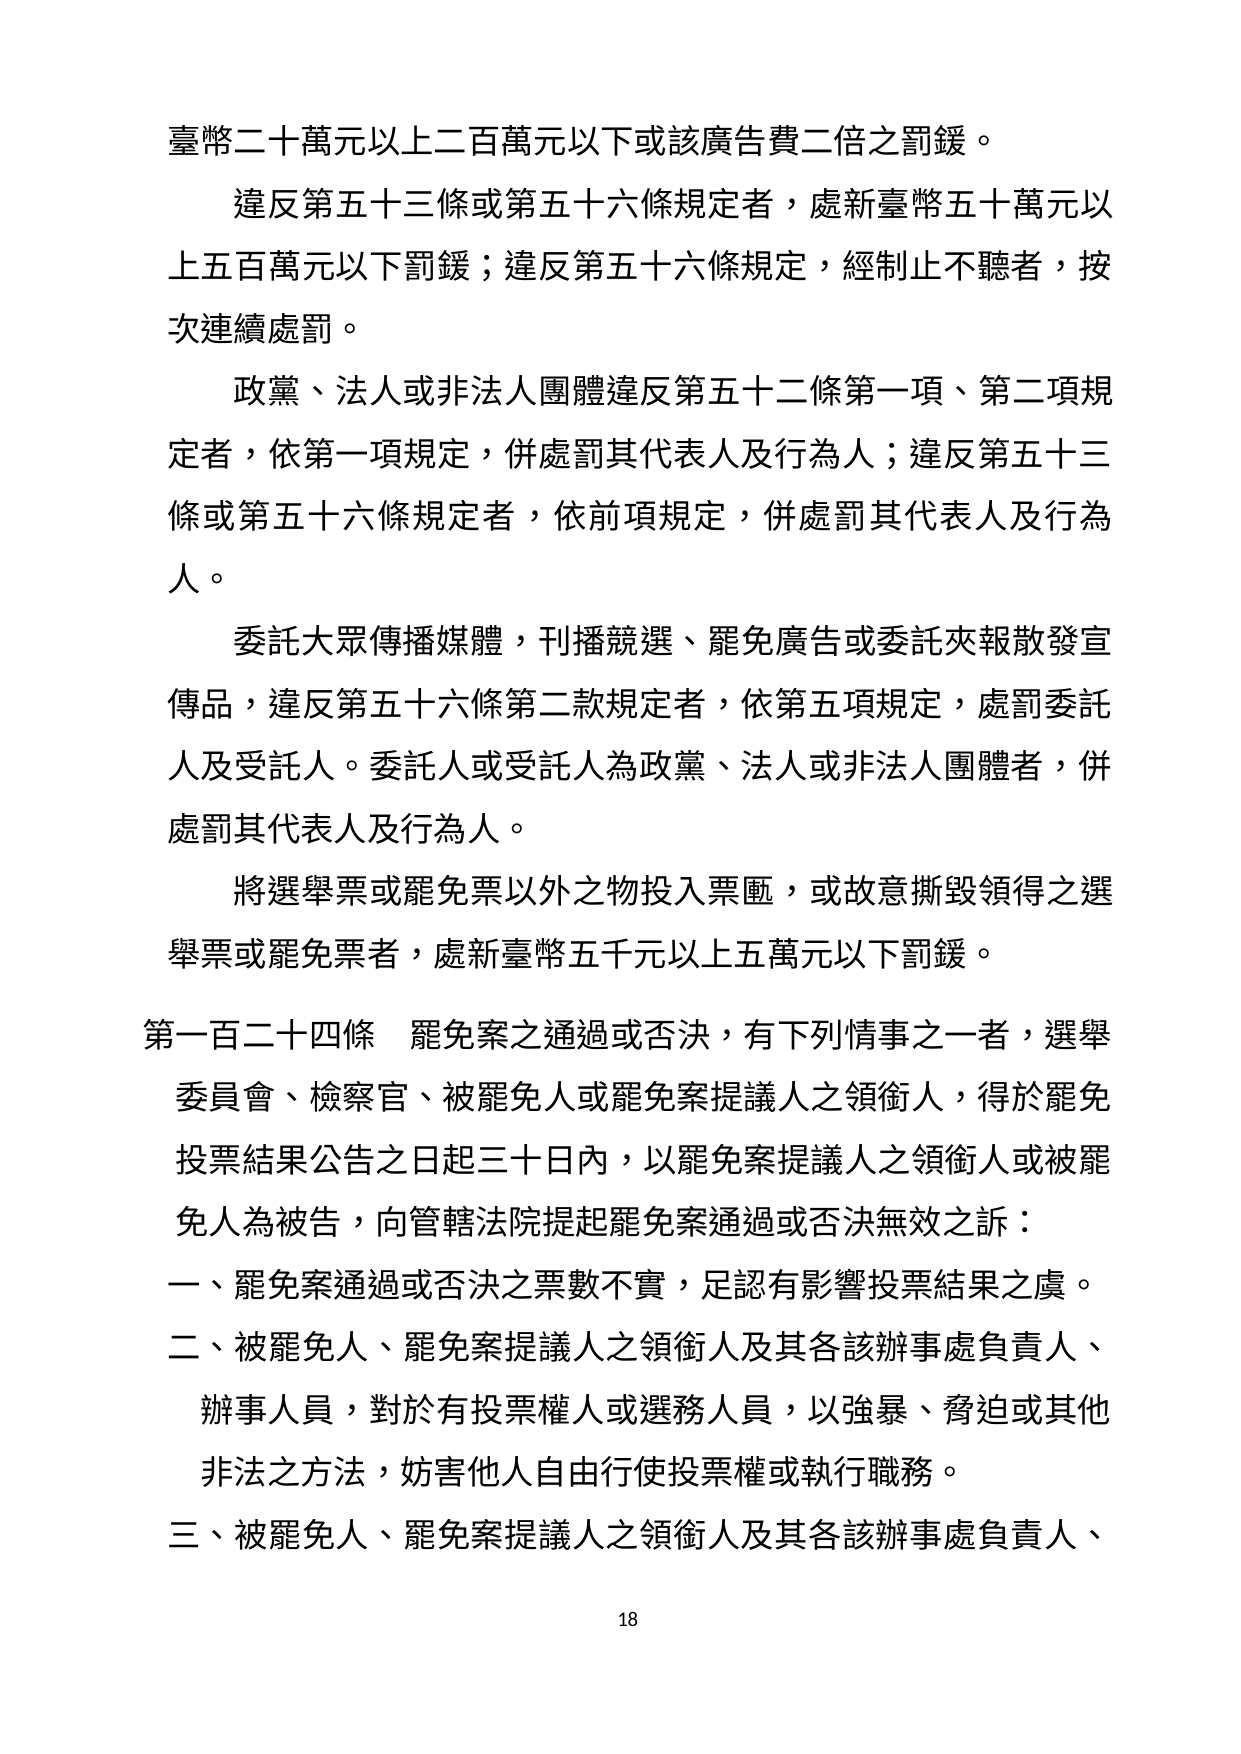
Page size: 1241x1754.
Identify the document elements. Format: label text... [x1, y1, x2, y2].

table_cell 臺幣二十萬元以上二百萬元以下或該廣告費二倍之罰鍰。 違反第五十三條或第五十六條規定者，處新臺幣五十萬元以上五百萬元以下罰鍰；違反第五十六條規定，經制止不聽者，按次連續處罰。 政黨、法人或非法人團體違反第五十二條第一項、第二項規定者，依第一項規定，併處罰其代表人及行為人；違反第五十三條或第五十六條規定者，依前項規定，併處罰其代表人及行為人。 委託大眾傳播媒體，刊播競選、罷免廣告或委託夾報散發宣傳品，違反第五十六條第二款規定者，依第五項規定，處罰委託人及受託人。委託人或受託人為政黨、法人或非法人團體者，併處罰其代表人及行為人。 將選舉票或罷免票以外之物投入票匭，或故意撕毀領得之選舉票或罷免票者，處新臺幣五千元以上五萬元以下罰鍰。 [118, 98, 1137, 972]
table_cell 第一百二十四條 罷免案之通過或否決，有下列情事之一者，選舉委員會、檢察官、被罷免人或罷免案提議人之領銜人，得於罷免投票結果公告之日起三十日內，以罷免案提議人之領銜人或被罷免人為被告，向管轄法院提起罷免案通過或否決無效之訴： 一、罷免案通過或否決之票數不實，足認有影響投票結果之虞。 二、被罷免人、罷免案提議人之領銜人及其各該辦事處負責人、辦事人員，對於有投票權人或選務人員，以強暴、脅迫或其他非法之方法，妨害他人自由行使投票權或執行職務。 三、被罷免人、罷免案提議人之領銜人及其各該辦事處負責人、 [118, 973, 1137, 1554]
